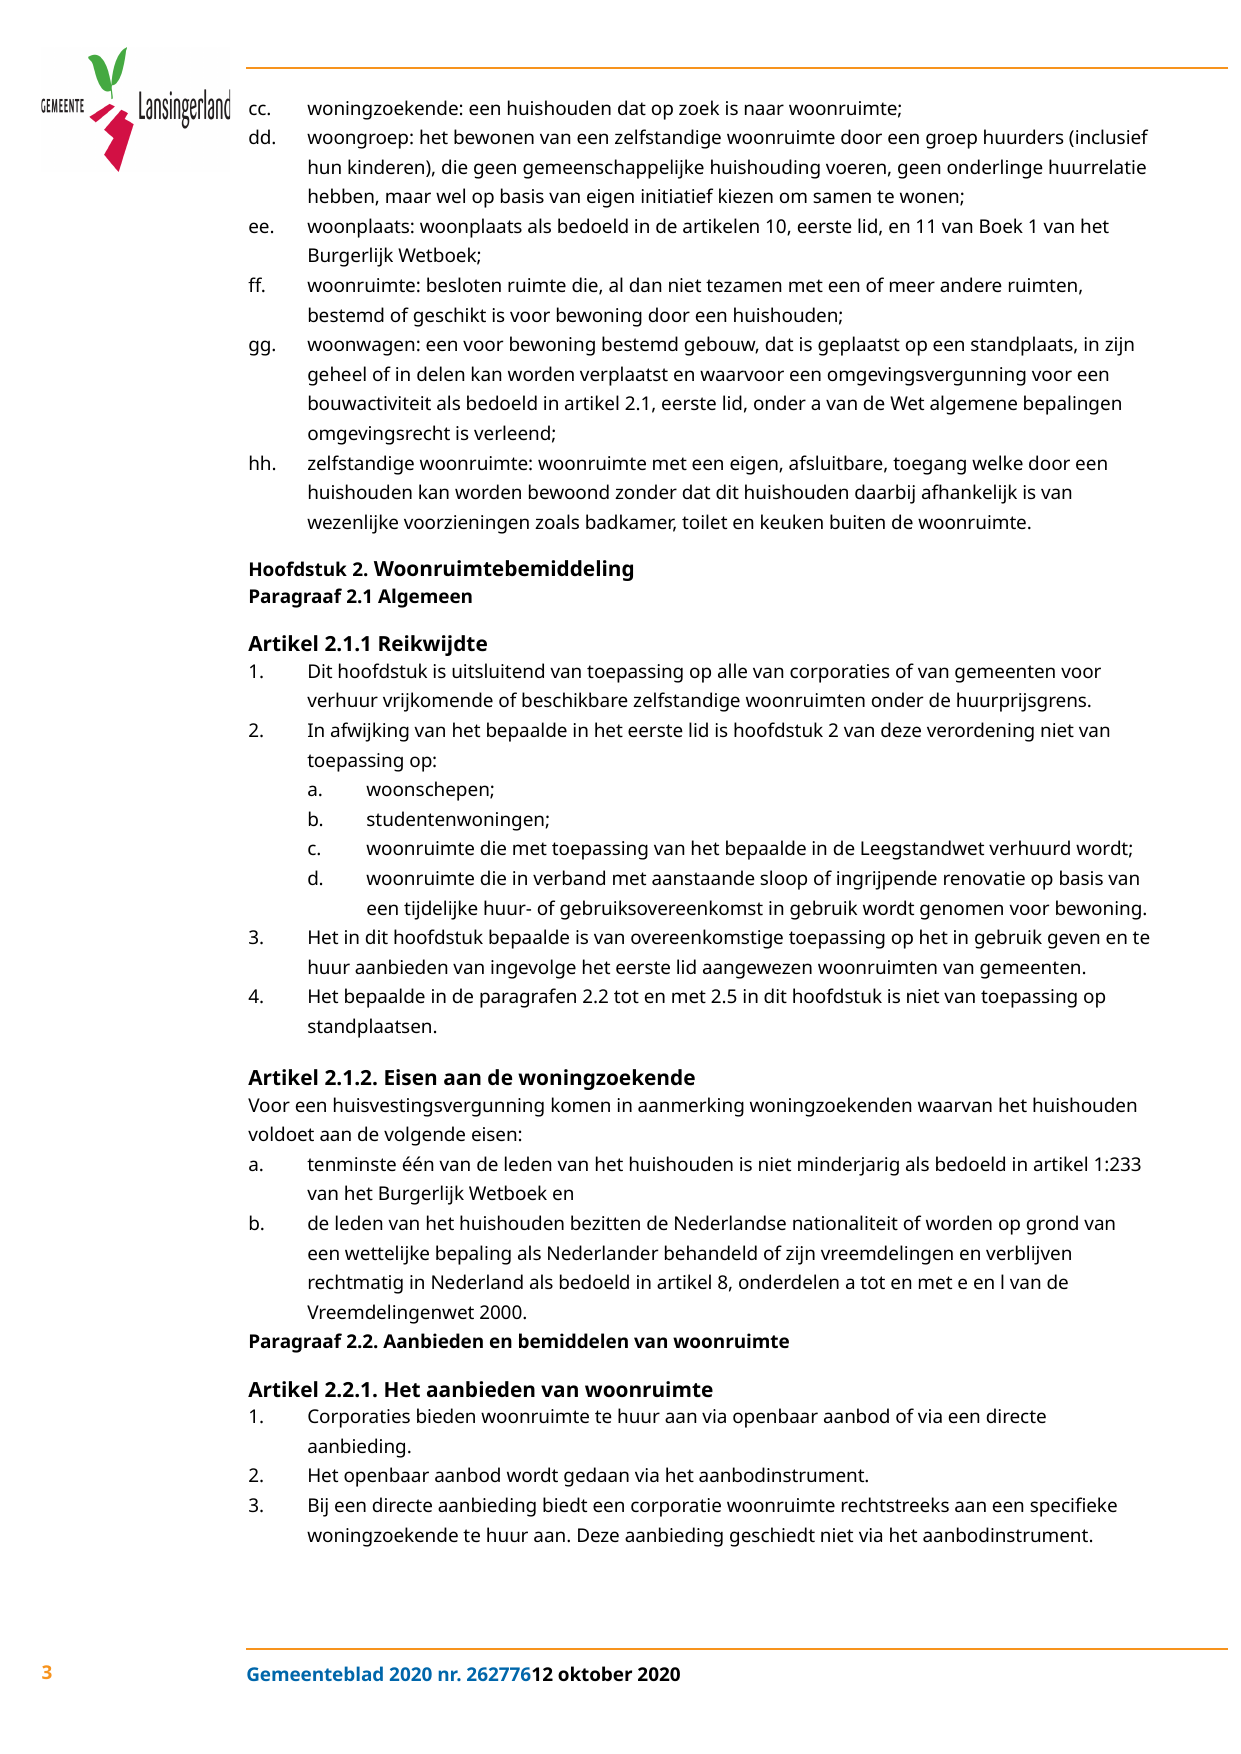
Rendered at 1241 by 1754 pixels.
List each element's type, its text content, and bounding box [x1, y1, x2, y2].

list Het in dit hoofdstuk bepaalde is van overeenkomstige toepassing op het in gebruik geven en te huur aanbieden van ingevolge het eerste lid aangewezen woonruimten van gemeenten. [248, 924, 1152, 979]
list Dit hoofdstuk is uitsluitend van toepassing op alle van corporaties of van gemeenten voor verhuur vrijkomende of beschikbare zelfstandige woonruimten onder de huurprijsgrens. [248, 658, 1152, 713]
list Corporaties bieden woonruimte te huur aan via openbaar aanbod of via een directe aanbieding. [248, 1403, 1152, 1459]
list zelfstandige woonruimte: woonruimte met een eigen, afsluitbare, toegang welke door een huishouden kan worden bewoond zonder dat dit huishouden daarbij afhankelijk is van wezenlijke voorzieningen zoals badkamer, toilet en keuken buiten de woonruimte. [248, 450, 1152, 535]
list woonruimte: besloten ruimte die, al dan niet tezamen met een of meer andere ruimten, bestemd of geschikt is voor bewoning door een huishouden; [248, 272, 1152, 328]
list woningzoekende: een huishouden dat op zoek is naar woonruimte; [248, 95, 1152, 121]
picture [41, 47, 231, 172]
list woonwagen: een voor bewoning bestemd gebouw, dat is geplaatst op een standplaats, in zijn geheel of in delen kan worden verplaatst en waarvoor een omgevingsvergunning voor een bouwactiviteit als bedoeld in artikel 2.1, eerste lid, onder a van de Wet algemene bepalingen omgevingsrecht is verleend; [248, 331, 1152, 446]
list In afwijking van het bepaalde in het eerste lid is hoofdstuk 2 van deze verordening niet van toepassing op: [248, 717, 1152, 772]
list Het bepaalde in de paragrafen 2.2 tot en met 2.5 in dit hoofdstuk is niet van toepassing op standplaatsen. [248, 983, 1152, 1039]
list de leden van het huishouden bezitten de Nederlandse nationaliteit of worden op grond van een wettelijke bepaling als Nederlander behandeld of zijn vreemdelingen en verblijven rechtmatig in Nederland als bedoeld in artikel 8, onderdelen a tot en met e en l van de Vreemdelingenwet 2000. [248, 1210, 1152, 1325]
list woonruimte die met toepassing van het bepaalde in de Leegstandwet verhuurd wordt; [307, 836, 1152, 861]
text Paragraaf 2.2. Aanbieden en bemiddelen van woonruimte [248, 1328, 1152, 1354]
list woonschepen; [307, 776, 1152, 802]
text Voor een huisvestingsvergunning komen in aanmerking woningzoekenden waarvan het huishouden voldoet aan de volgende eisen: [248, 1092, 1152, 1147]
text Hoofdstuk 2. Woonruimtebemiddeling [248, 554, 1152, 583]
text Artikel 2.2.1. Het aanbieden van woonruimte [248, 1375, 1152, 1403]
list Het openbaar aanbod wordt gedaan via het aanbodinstrument. [248, 1463, 1152, 1488]
text Paragraaf 2.1 Algemeen [248, 583, 1152, 609]
text Artikel 2.1.2. Eisen aan de woningzoekende [248, 1063, 1152, 1092]
list tenminste één van de leden van het huishouden is niet minderjarig als bedoeld in artikel 1:233 van het Burgerlijk Wetboek en [248, 1151, 1152, 1206]
list woonplaats: woonplaats als bedoeld in de artikelen 10, eerste lid, en 11 van Boek 1 van het Burgerlijk Wetboek; [248, 213, 1152, 268]
text Artikel 2.1.1 Reikwijdte [248, 629, 1152, 658]
list studentenwoningen; [307, 806, 1152, 832]
list woonruimte die in verband met aanstaande sloop of ingrijpende renovatie op basis van een tijdelijke huur- of gebruiksovereenkomst in gebruik wordt genomen voor bewoning. [307, 865, 1152, 920]
list Bij een directe aanbieding biedt een corporatie woonruimte rechtstreeks aan een specifieke woningzoekende te huur aan. Deze aanbieding geschiedt niet via het aanbodinstrument. [248, 1492, 1152, 1548]
list woongroep: het bewonen van een zelfstandige woonruimte door een groep huurders (inclusief hun kinderen), die geen gemeenschappelijke huishouding voeren, geen onderlinge huurrelatie hebben, maar wel op basis van eigen initiatief kiezen om samen te wonen; [248, 124, 1152, 209]
